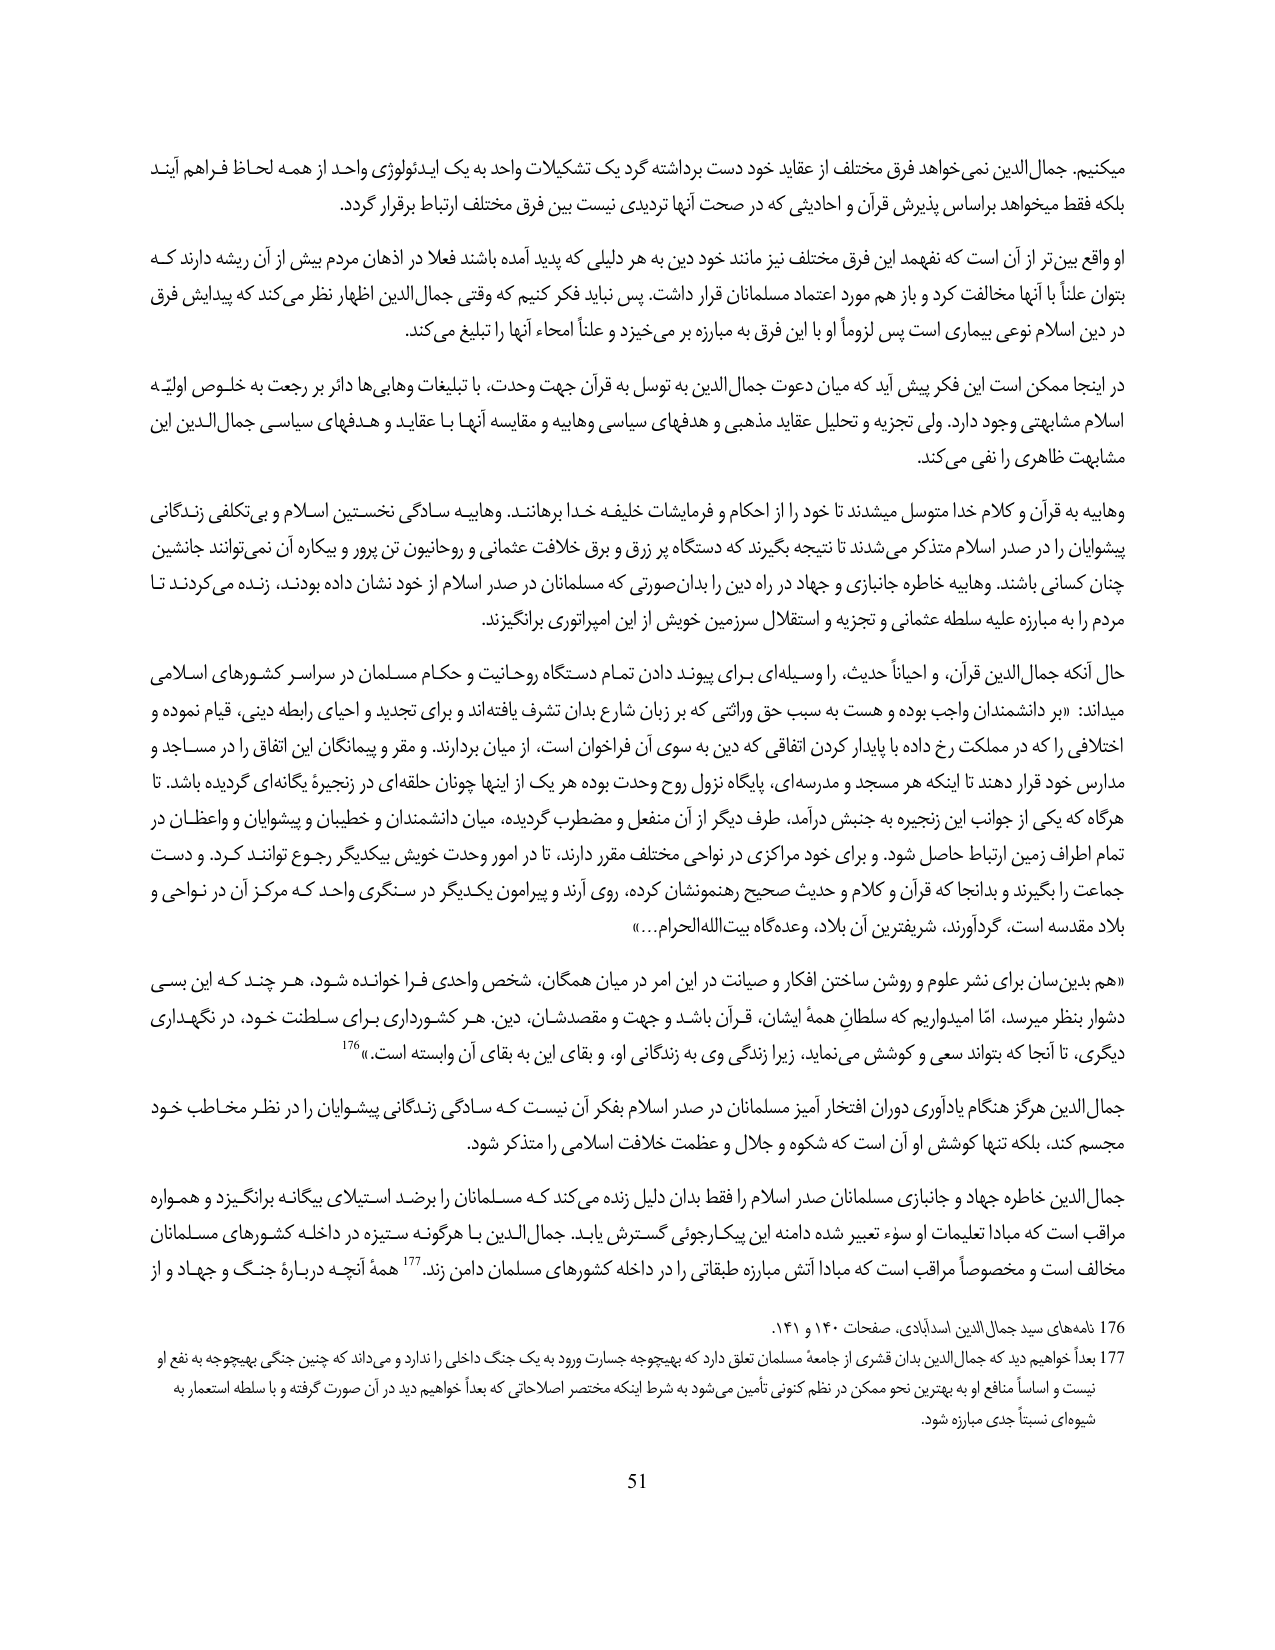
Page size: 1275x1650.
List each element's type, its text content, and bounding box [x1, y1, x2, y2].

text او واقع بین‌تر از آن است که نفهمد این فرق مختلف نیز مانند خود دین به هر دلیلی که پدید آمده باشند فعلا در اذهان مردم بیش از آن ریشه دارند که بتوان علناً با آنها مخالفت کرد و باز هم مورد اعتماد مسلمانان قرار داشت. پس نباید فکر کنیم که وقتی جمال‌الدین اظهار نظر می‌کند که پیدایش فرق در دین اسلام نوعی بیماری است پس لزوماً او با این فرق به مبارزه بر می‌خیزد و علناً امحاء آنها را تبلیغ می‌کند. [150, 240, 1125, 349]
text نامه‌های سید جمال‌الدین اسدآبادی، صفحات ۱۴۰ و ۱۴۱. [150, 1313, 1125, 1343]
text جمال‌الدین هرگز هنگام یادآوری دوران افتخار آمیز مسلمانان در صدر اسلام بفکر آن نیست که سادگی زندگانی پیشوایان را در نظر مخاطب خود مجسم کند، بلکه تنها کوشش او آن است که شکوه و جلال و عظمت خلافت اسلامی را متذکر شود. [150, 1089, 1125, 1161]
text در اینجا ممکن است این فکر پیش آید که میان دعوت جمال‌الدین به توسل به قرآن جهت وحدت، با تبلیغات وهابی‌ها دائر بر رجعت به خلوص اولیّه اسلام مشابهتی وجود دارد. ولی تجزیه و تحلیل عقاید مذهبی و هدفهای سیاسی وهابیه و مقایسه آنها با عقاید و هدفهای سیاسی جمال‌الدین این مشابهت ظاهری را نفی می‌کند. [150, 367, 1125, 475]
text جمال‌الدین این وجه مشترک را «قرآن و کلام و حدیث صحیح» میداند و با توجه به آن است که میخواهد در زیر همهٔ اختلافات فرق مختلف یک نوع یکپارچگی ایدئولوژیک در میان مسلمانان بوجود آورد. در اینجاست که به روحیه رفرمیستی جمال‌الدین در مقابله با فرق مختلف در دین اسلام برخورد میکنیم. جمال‌الدین نمی‌خواهد فرق مختلف از عقاید خود دست برداشته گرد یک تشکیلات واحد به یک ایدئولوژی واحد از همه لحاظ فراهم آیند بلکه فقط میخواهد براساس پذیرش قرآن و احادیثی که در صحت آنها تردیدی نیست بین فرق مختلف ارتباط برقرار گردد. [150, 150, 1125, 222]
text بعداً خواهیم دید که جمال‌الدین بدان قشری از جامعهٔ مسلمان تعلق دارد که بهیچوجه جسارت ورود به یک جنگ داخلی را ندارد و می‌داند که چنین جنگی بهیچوجه به نفع او نیست و اساساً منافع او به بهترین نحو ممکن در نظم کنونی تأمین می‌شود به شرط اینکه مختصر اصلاحاتی که بعداً خواهیم دید در آن صورت گرفته و با سلطه استعمار به شیوه‌ای نسبتاً جدی مبارزه شود. [150, 1343, 1125, 1434]
text وهابیه به قرآن و کلام خدا متوسل میشدند تا خود را از احکام و فرمایشات خلیفه خدا برهانند. وهابیه سادگی نخستین اسلام و بی‌تکلفی زندگانی پیشوایان را در صدر اسلام متذکر می‌شدند تا نتیجه بگیرند که دستگاه پر زرق و برق خلافت عثمانی و روحانیون تن پرور و بیکاره آن نمی‌توانند جانشین چنان کسانی باشند. وهابیه خاطره جانبازی و جهاد در راه دین را بدان‌صورتی که مسلمانان در صدر اسلام از خود نشان داده بودند، زنده می‌کردند تا مردم را به مبارزه علیه سلطه عثمانی و تجزیه و استقلال سرزمین خویش از این امپراتوری برانگیزند. [150, 493, 1125, 637]
text حال آنکه جمال‌الدین قرآن، و احیاناً حدیث، را وسیله‌ای برای پیوند دادن تمام دستگاه روحانیت و حکام مسلمان در سراسر کشورهای اسلامی میداند: «بر دانشمندان واجب بوده و هست به سبب حق وراثتی که بر زبان شارع بدان تشرف یافته‌اند و برای تجدید و احیای رابطه دینی، قیام نموده و اختلافی را که در مملکت رخ داده با پایدار کردن اتفاقی که دین به سوی آن فراخوان است، از میان بردارند. و مقر و پیمانگان این اتفاق را در مساجد و مدارس خود قرار دهند تا اینکه هر مسجد و مدرسه‌ای، پایگاه نزول روح وحدت بوده هر یک از اینها چونان حلقه‌ای در زنجیرهٔ یگانه‌ای گردیده باشد. تا هرگاه که یکی از جوانب این زنجیره به جنبش درآمد، طرف دیگر از آن منفعل و مضطرب گردیده، میان دانشمندان و خطیبان و پیشوایان و واعظان در تمام اطراف زمین ارتباط حاصل شود. و برای خود مراکزی در نواحی مختلف مقرر دارند، تا در امور وحدت خویش بیکدیگر رجوع توانند کرد. و دست جماعت را بگیرند و بدانجا که قرآن و کلام و حدیث صحیح رهنمونشان کرده، روی آرند و پیرامون یکدیگر در سنگری واحد که مرکز آن در نواحی و بلاد مقدسه است، گردآورند، شریفترین آن بلاد، وعده‌گاه بیت‌الله‌الحرام…» [150, 655, 1125, 944]
text «هم بدین‌سان برای نشر علوم و روشن ساختن افکار و صیانت در این امر در میان همگان، شخص واحدی فرا خوانده شود، هر چند که این بسی دشوار بنظر میرسد، امّا امیدواریم که سلطانِ همهٔ ایشان، قرآن باشد و جهت و مقصدشان، دین. هر کشور‌داری برای سلطنت خود، در نگهداری دیگری، تا آنجا که بتواند سعی و کوشش می‌نماید، زیرا زندگی وی به زندگانی او، و بقای این به بقای آن وابسته است.» [150, 962, 1125, 1071]
text جمال‌الدین خاطره جهاد و جانبازی مسلمانان صدر اسلام را فقط بدان دلیل زنده می‌کند که مسلمانان را برضد استیلای بیگانه برانگیزد و همواره مراقب است که مبادا تعلیمات او سو‌ٰء تعبیر شده دامنه این پیکارجوئی گسترش یابد. جمال‌الدین با هرگونه ستیزه در داخله کشورهای مسلمانان مخالف است و مخصوصاً مراقب است که مبادا آتش مبارزه طبقاتی را در داخله کشورهای مسلمان دامن زند. همهٔ آنچه دربارهٔ جنگ و جهاد و از این قبیل از او شنیده می‌شود در چارچوبهٔ روابط مسلمانان با بیگانگان مطرح است. حتّی از فحوای کلام او برمی‌آید که حمله یک کشور مسلمان به یک کشور غیر مسلمانِ ضعیف و غلبه بر آن کاری شجاعانه و دلیرانه است که میتواند ستایش او را بر‌انگیزد. ولی این قاعده در داخل کشورهای مسلمان و در رابطه آنها با یکدیگر صادق نیست. [150, 1179, 1125, 1287]
